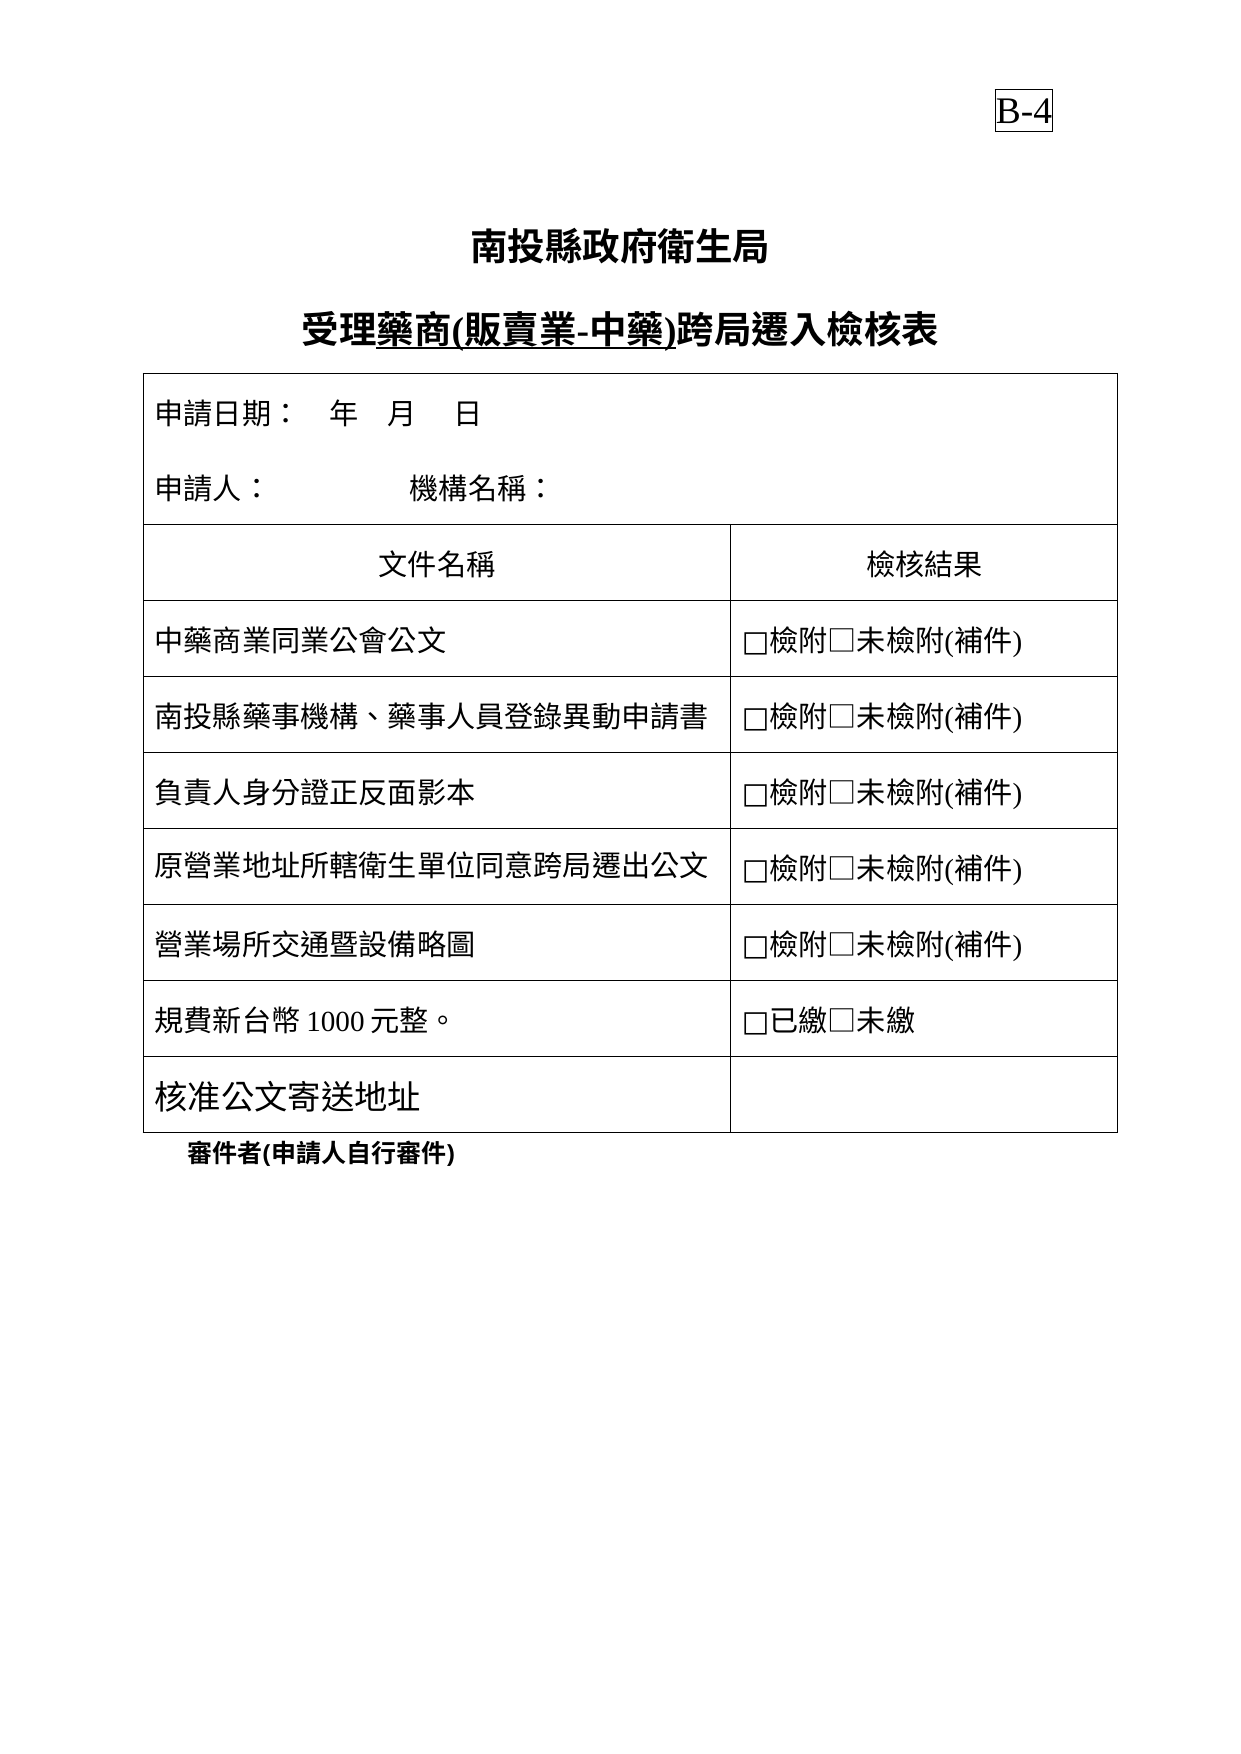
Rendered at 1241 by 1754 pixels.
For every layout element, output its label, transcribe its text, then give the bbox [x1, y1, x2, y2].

table_cell □已繳□未繳 [731, 981, 1117, 1056]
table_cell 中藥商業同業公會公文 [144, 601, 730, 676]
table_cell 檢核結果 [731, 525, 1117, 600]
table_cell □檢附□未檢附(補件) [731, 905, 1117, 980]
table_cell □檢附□未檢附(補件) [731, 601, 1117, 676]
table_cell □檢附□未檢附(補件) [731, 753, 1117, 828]
table_cell 文件名稱 [144, 525, 730, 600]
table_cell □檢附□未檢附(補件) [731, 677, 1117, 752]
table_cell 原營業地址所轄衛生單位同意跨局遷出公文 [144, 829, 730, 904]
table_cell 負責人身分證正反面影本 [144, 753, 730, 828]
table_cell 核准公文寄送地址 [144, 1057, 730, 1132]
table_header 申請日期： 年 月 日 申請人： 機構名稱： [144, 374, 1117, 524]
table_cell □檢附□未檢附(補件) [731, 829, 1117, 904]
table_cell 南投縣藥事機構、藥事人員登錄異動申請書 [144, 677, 730, 752]
table_cell [731, 1057, 1117, 1132]
text 受理藥商(販賣業-中藥)跨局遷入檢核表 [187, 290, 1053, 365]
text 南投縣政府衛生局 [187, 207, 1053, 282]
table_cell 營業場所交通暨設備略圖 [144, 905, 730, 980]
text 審件者(申請人自行審件) [187, 1133, 1053, 1171]
table_cell 規費新台幣1000元整。 [144, 981, 730, 1056]
